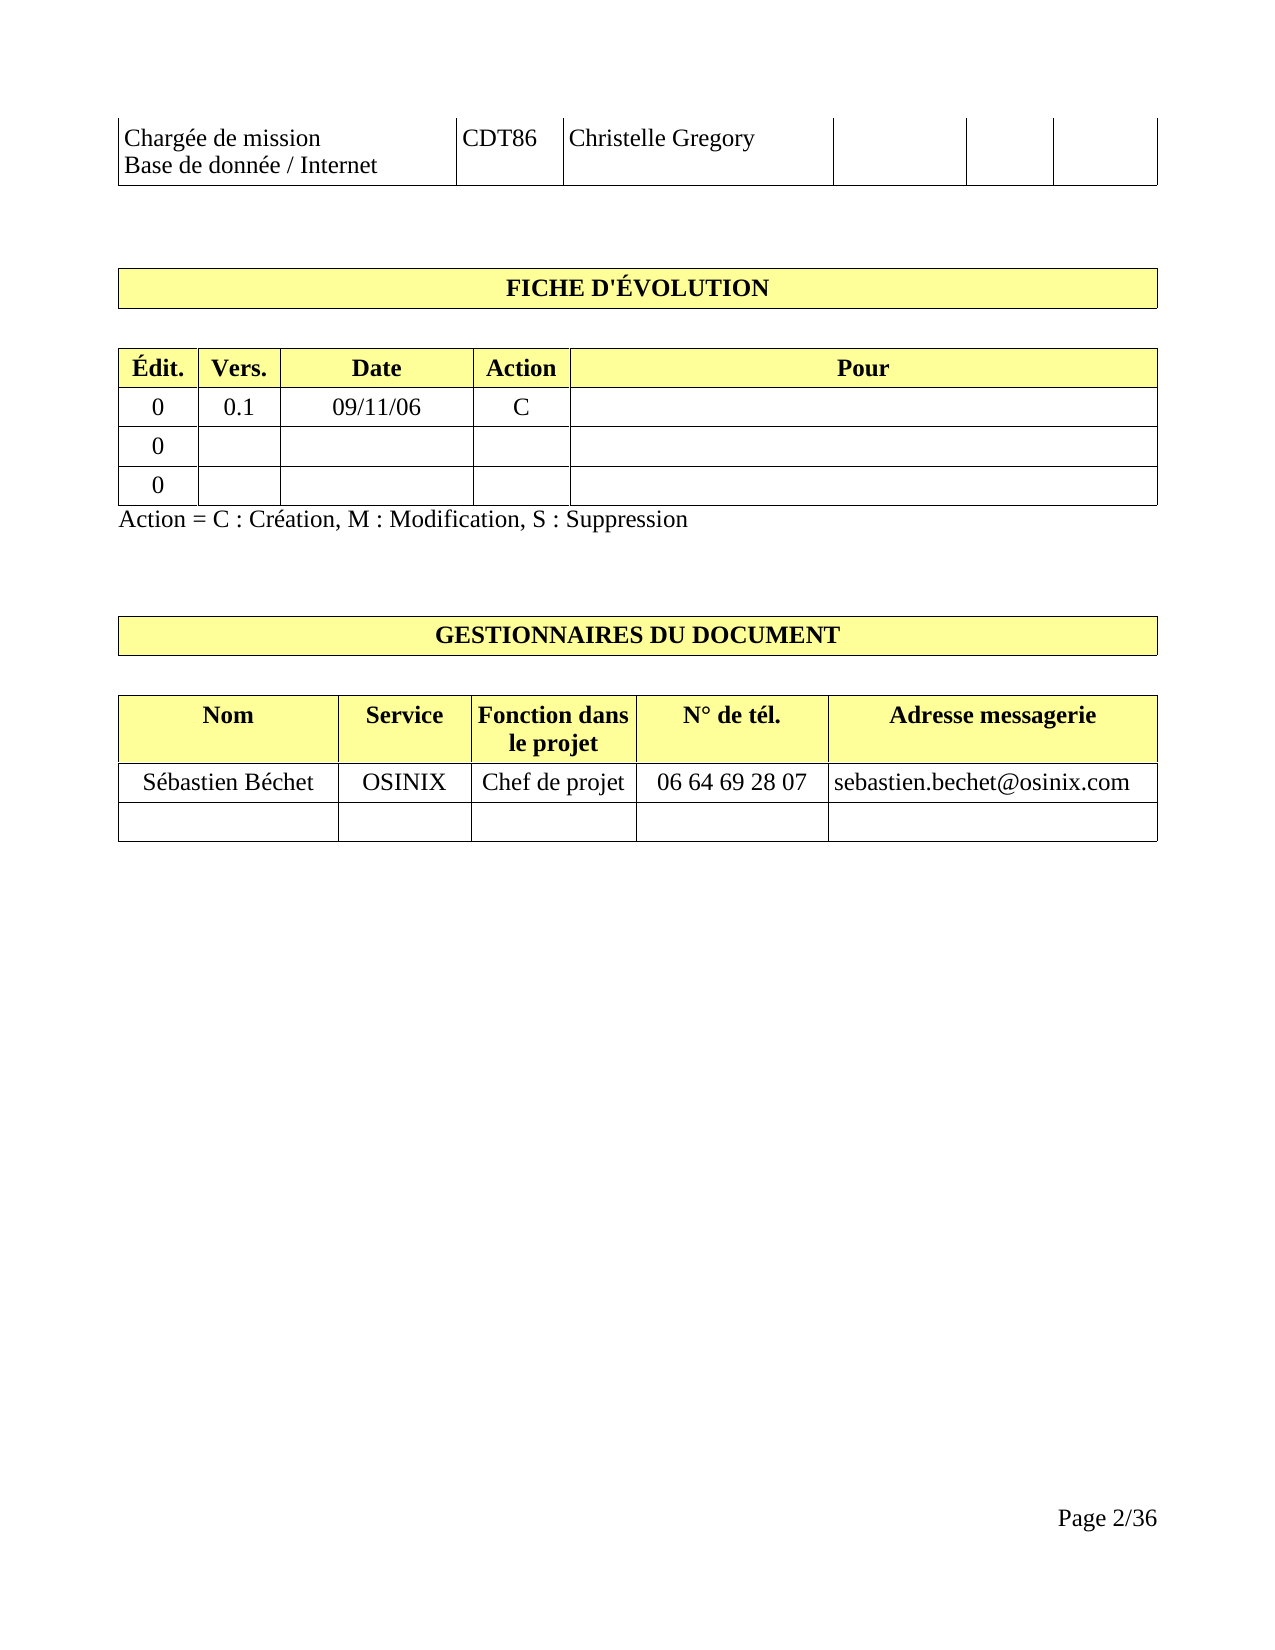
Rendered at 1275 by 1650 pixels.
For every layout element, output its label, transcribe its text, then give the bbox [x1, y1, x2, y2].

table_header Date [281, 349, 473, 387]
table_cell [834, 118, 966, 185]
table_header Action [474, 349, 569, 387]
table_cell [571, 427, 1157, 466]
table_header Fonction dans le projet [472, 696, 636, 762]
table_cell [281, 467, 473, 505]
table_cell Christelle Gregory [564, 118, 833, 185]
table_cell 09/11/06 [281, 388, 473, 426]
table_cell 0 [119, 427, 197, 466]
table_cell [829, 803, 1157, 841]
table_header N° de tél. [637, 696, 828, 762]
table_cell [281, 427, 473, 466]
table_header Pour [571, 349, 1157, 387]
table_cell C [474, 388, 569, 426]
table_cell sebastien.bechet@osinix.com [829, 764, 1157, 802]
table_cell [967, 118, 1053, 185]
table_cell [339, 803, 471, 841]
table_cell Chef de projet [472, 764, 636, 802]
table_cell [474, 467, 569, 505]
table_header Adresse messagerie [829, 696, 1157, 762]
text Action = C : Création, M : Modification, S : Suppression [118, 506, 1157, 533]
table_cell 0 [119, 388, 197, 426]
table_cell Sébastien Béchet [119, 764, 338, 802]
table_cell 06 64 69 28 07 [637, 764, 828, 802]
table_header FICHE D'ÉVOLUTION [119, 269, 1157, 308]
table_cell 0 [119, 467, 197, 505]
table_cell [571, 388, 1157, 426]
table_cell Chargée de mission Base de donnée / Internet [119, 118, 456, 185]
table_header Vers. [199, 349, 280, 387]
table_cell [571, 467, 1157, 505]
table_header Édit. [119, 349, 197, 387]
table_header Service [339, 696, 471, 762]
table_cell [472, 803, 636, 841]
table_cell [474, 427, 569, 466]
table_cell CDT86 [457, 118, 563, 185]
table_header Nom [119, 696, 338, 762]
table_cell [637, 803, 828, 841]
table_cell 0.1 [199, 388, 280, 426]
table_cell [199, 467, 280, 505]
table_cell [199, 427, 280, 466]
table_header GESTIONNAIRES DU DOCUMENT [119, 617, 1157, 655]
table_cell [119, 803, 338, 841]
table_cell [1054, 118, 1157, 185]
table_cell OSINIX [339, 764, 471, 802]
